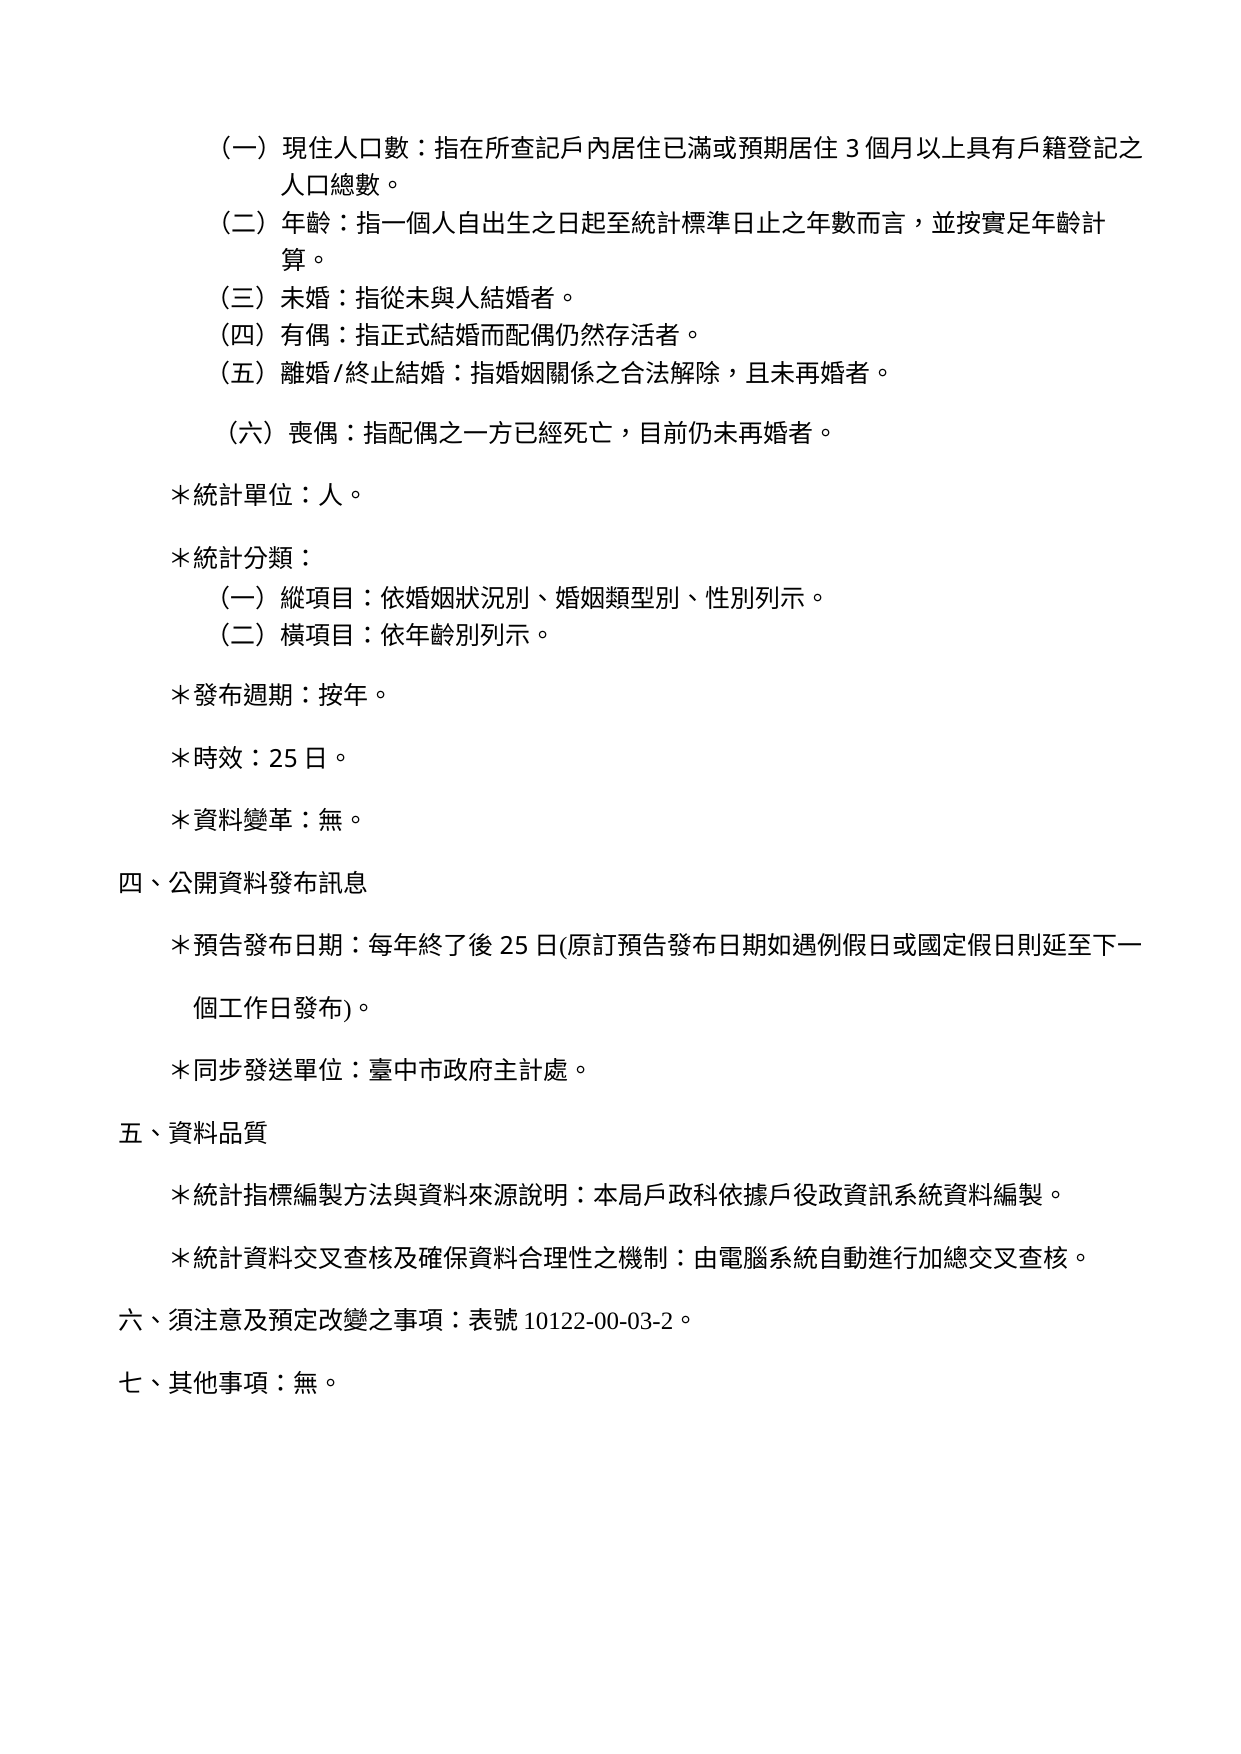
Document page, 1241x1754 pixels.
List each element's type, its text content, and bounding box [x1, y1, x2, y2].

text （二）橫項目：依年齡別列示。 [206, 614, 1144, 652]
text （五）離婚/終止結婚：指婚姻關係之合法解除，且未再婚者。 [206, 352, 1144, 389]
text ＊統計單位：人。 [168, 452, 1144, 514]
text ＊資料變革：無。 [118, 777, 1144, 839]
text ＊發布週期：按年。 [168, 652, 1144, 714]
text 六、須注意及預定改變之事項：表號10122-00-03-2。 [118, 1277, 1144, 1339]
text 四、公開資料發布訊息 [118, 839, 1144, 902]
text （二）年齡：指一個人自出生之日起至統計標準日止之年數而言，並按實足年齡計 [206, 202, 1144, 239]
text （三）未婚：指從未與人結婚者。 [206, 277, 1144, 314]
text （一）現住人口數：指在所查記戶內居住已滿或預期居住3個月以上具有戶籍登記之人口總數。 [207, 127, 1144, 202]
text 算。 [281, 239, 1144, 277]
text ＊同步發送單位：臺中市政府主計處。 [168, 1027, 1144, 1089]
text ＊統計資料交叉查核及確保資料合理性之機制：由電腦系統自動進行加總交叉查核。 [168, 1214, 1144, 1277]
text （六）喪偶：指配偶之一方已經死亡，目前仍未再婚者。 [168, 389, 1144, 452]
text 七、其他事項：無。 [118, 1339, 1144, 1402]
text （一）縱項目：依婚姻狀況別、婚姻類型別、性別列示。 [206, 577, 1144, 614]
text ＊時效：25日。 [168, 714, 1144, 777]
text （四）有偶：指正式結婚而配偶仍然存活者。 [206, 314, 1144, 352]
text ＊預告發布日期：每年終了後25日(原訂預告發布日期如遇例假日或國定假日則延至下一個工作日發布)。 [168, 902, 1144, 1027]
text ＊統計指標編製方法與資料來源說明：本局戶政科依據戶役政資訊系統資料編製。 [168, 1152, 1144, 1214]
text 五、資料品質 [118, 1089, 1144, 1152]
text ＊統計分類： [168, 514, 1144, 577]
